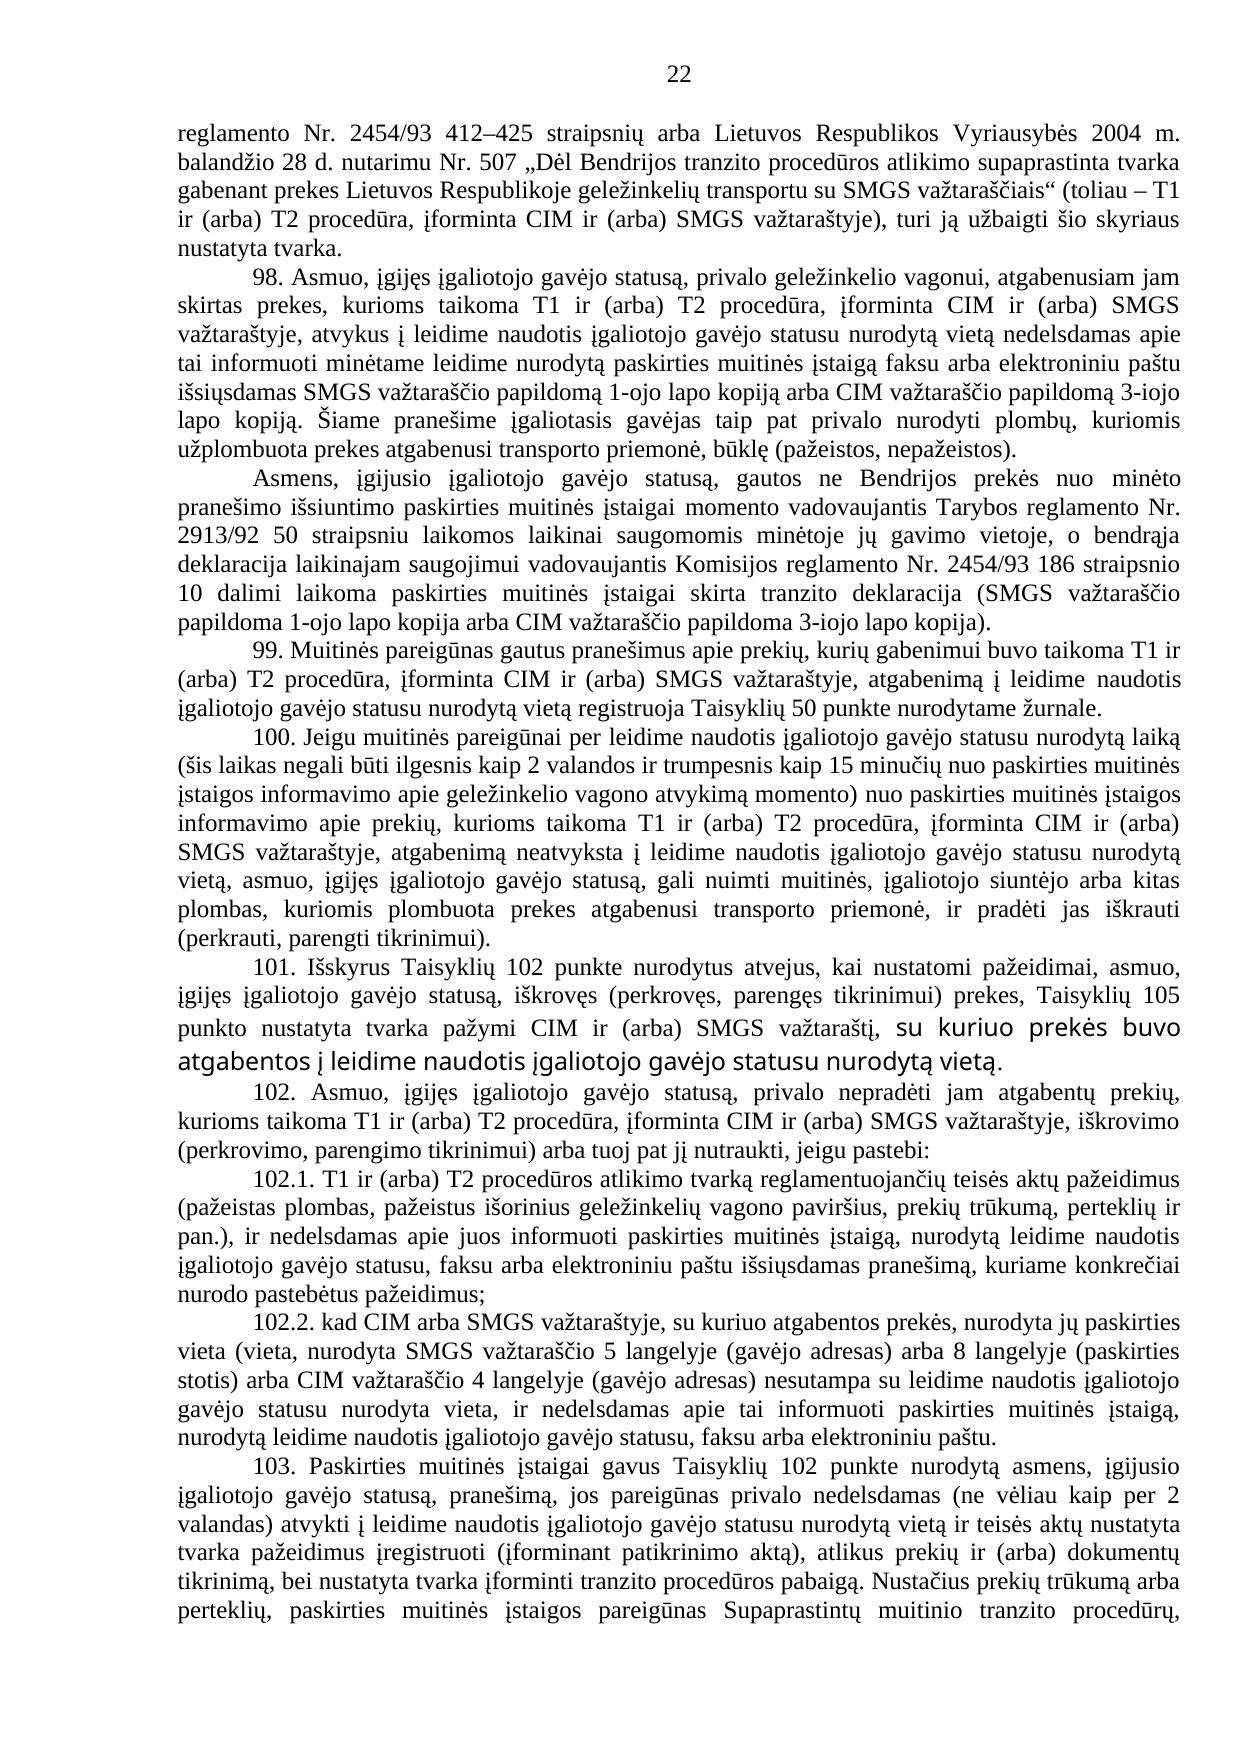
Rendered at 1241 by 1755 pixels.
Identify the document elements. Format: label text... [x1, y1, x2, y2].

text 103. Paskirties muitinės įstaigai gavus Taisyklių 102 punkte nurodytą asmens, įgijusio įgaliotojo gavėjo statusą, pranešimą, jos pareigūnas privalo nedelsdamas (ne vėliau kaip per 2 valandas) atvykti į leidime naudotis įgaliotojo gavėjo statusu nurodytą vietą ir teisės aktų nustatyta tvarka pažeidimus įregistruoti (įforminant patikrinimo aktą), atlikus prekių ir (arba) dokumentų tikrinimą, bei nustatyta tvarka įforminti tranzito procedūros pabaigą. Nustačius prekių trūkumą arba perteklių, paskirties muitinės įstaigos pareigūnas Supaprastintų muitinio tranzito procedūrų, [177, 1451, 1181, 1624]
text reglamento Nr. 2454/93 412–425 straipsnių arba Lietuvos Respublikos Vyriausybės 2004 m. balandžio 28 d. nutarimu Nr. 507 „Dėl Bendrijos tranzito procedūros atlikimo supaprastinta tvarka gabenant prekes Lietuvos Respublikoje geležinkelių transportu su SMGS važtaraščiais“ (toliau – T1 ir (arba) T2 procedūra, įforminta CIM ir (arba) SMGS važtaraštyje), turi ją užbaigti šio skyriaus nustatyta tvarka. [177, 118, 1181, 262]
text 100. Jeigu muitinės pareigūnai per leidime naudotis įgaliotojo gavėjo statusu nurodytą laiką (šis laikas negali būti ilgesnis kaip 2 valandos ir trumpesnis kaip 15 minučių nuo paskirties muitinės įstaigos informavimo apie geležinkelio vagono atvykimą momento) nuo paskirties muitinės įstaigos informavimo apie prekių, kurioms taikoma T1 ir (arba) T2 procedūra, įforminta CIM ir (arba) SMGS važtaraštyje, atgabenimą neatvyksta į leidime naudotis įgaliotojo gavėjo statusu nurodytą vietą, asmuo, įgijęs įgaliotojo gavėjo statusą, gali nuimti muitinės, įgaliotojo siuntėjo arba kitas plombas, kuriomis plombuota prekes atgabenusi transporto priemonė, ir pradėti jas iškrauti (perkrauti, parengti tikrinimui). [177, 722, 1181, 952]
text 102.1. T1 ir (arba) T2 procedūros atlikimo tvarką reglamentuojančių teisės aktų pažeidimus (pažeistas plombas, pažeistus išorinius geležinkelių vagono paviršius, prekių trūkumą, perteklių ir pan.), ir nedelsdamas apie juos informuoti paskirties muitinės įstaigą, nurodytą leidime naudotis įgaliotojo gavėjo statusu, faksu arba elektroniniu paštu išsiųsdamas pranešimą, kuriame konkrečiai nurodo pastebėtus pažeidimus; [177, 1164, 1181, 1307]
text 102.2. kad CIM arba SMGS važtaraštyje, su kuriuo atgabentos prekės, nurodyta jų paskirties vieta (vieta, nurodyta SMGS važtaraščio 5 langelyje (gavėjo adresas) arba 8 langelyje (paskirties stotis) arba CIM važtaraščio 4 langelyje (gavėjo adresas) nesutampa su leidime naudotis įgaliotojo gavėjo statusu nurodyta vieta, ir nedelsdamas apie tai informuoti paskirties muitinės įstaigą, nurodytą leidime naudotis įgaliotojo gavėjo statusu, faksu arba elektroniniu paštu. [177, 1307, 1181, 1451]
text 99. Muitinės pareigūnas gautus pranešimus apie prekių, kurių gabenimui buvo taikoma T1 ir (arba) T2 procedūra, įforminta CIM ir (arba) SMGS važtaraštyje, atgabenimą į leidime naudotis įgaliotojo gavėjo statusu nurodytą vietą registruoja Taisyklių 50 punkte nurodytame žurnale. [177, 636, 1181, 722]
text 98. Asmuo, įgijęs įgaliotojo gavėjo statusą, privalo geležinkelio vagonui, atgabenusiam jam skirtas prekes, kurioms taikoma T1 ir (arba) T2 procedūra, įforminta CIM ir (arba) SMGS važtaraštyje, atvykus į leidime naudotis įgaliotojo gavėjo statusu nurodytą vietą nedelsdamas apie tai informuoti minėtame leidime nurodytą paskirties muitinės įstaigą faksu arba elektroniniu paštu išsiųsdamas SMGS važtaraščio papildomą 1-ojo lapo kopiją arba CIM važtaraščio papildomą 3-iojo lapo kopiją. Šiame pranešime įgaliotasis gavėjas taip pat privalo nurodyti plombų, kuriomis užplombuota prekes atgabenusi transporto priemonė, būklę (pažeistos, nepažeistos). [177, 262, 1181, 463]
text 102. Asmuo, įgijęs įgaliotojo gavėjo statusą, privalo nepradėti jam atgabentų prekių, kurioms taikoma T1 ir (arba) T2 procedūra, įforminta CIM ir (arba) SMGS važtaraštyje, iškrovimo (perkrovimo, parengimo tikrinimui) arba tuoj pat jį nutraukti, jeigu pastebi: [177, 1077, 1181, 1164]
text Asmens, įgijusio įgaliotojo gavėjo statusą, gautos ne Bendrijos prekės nuo minėto pranešimo išsiuntimo paskirties muitinės įstaigai momento vadovaujantis Tarybos reglamento Nr. 2913/92 50 straipsniu laikomos laikinai saugomomis minėtoje jų gavimo vietoje, o bendrąja deklaracija laikinajam saugojimui vadovaujantis Komisijos reglamento Nr. 2454/93 186 straipsnio 10 dalimi laikoma paskirties muitinės įstaigai skirta tranzito deklaracija (SMGS važtaraščio papildoma 1-ojo lapo kopija arba CIM važtaraščio papildoma 3-iojo lapo kopija). [177, 463, 1181, 636]
text 101. Išskyrus Taisyklių 102 punkte nurodytus atvejus, kai nustatomi pažeidimai, asmuo, įgijęs įgaliotojo gavėjo statusą, iškrovęs (perkrovęs, parengęs tikrinimui) prekes, Taisyklių 105 punkto nustatyta tvarka pažymi CIM ir (arba) SMGS važtaraštį, su kuriuo prekės buvo atgabentos į leidime naudotis įgaliotojo gavėjo statusu nurodytą vietą. [177, 952, 1181, 1077]
